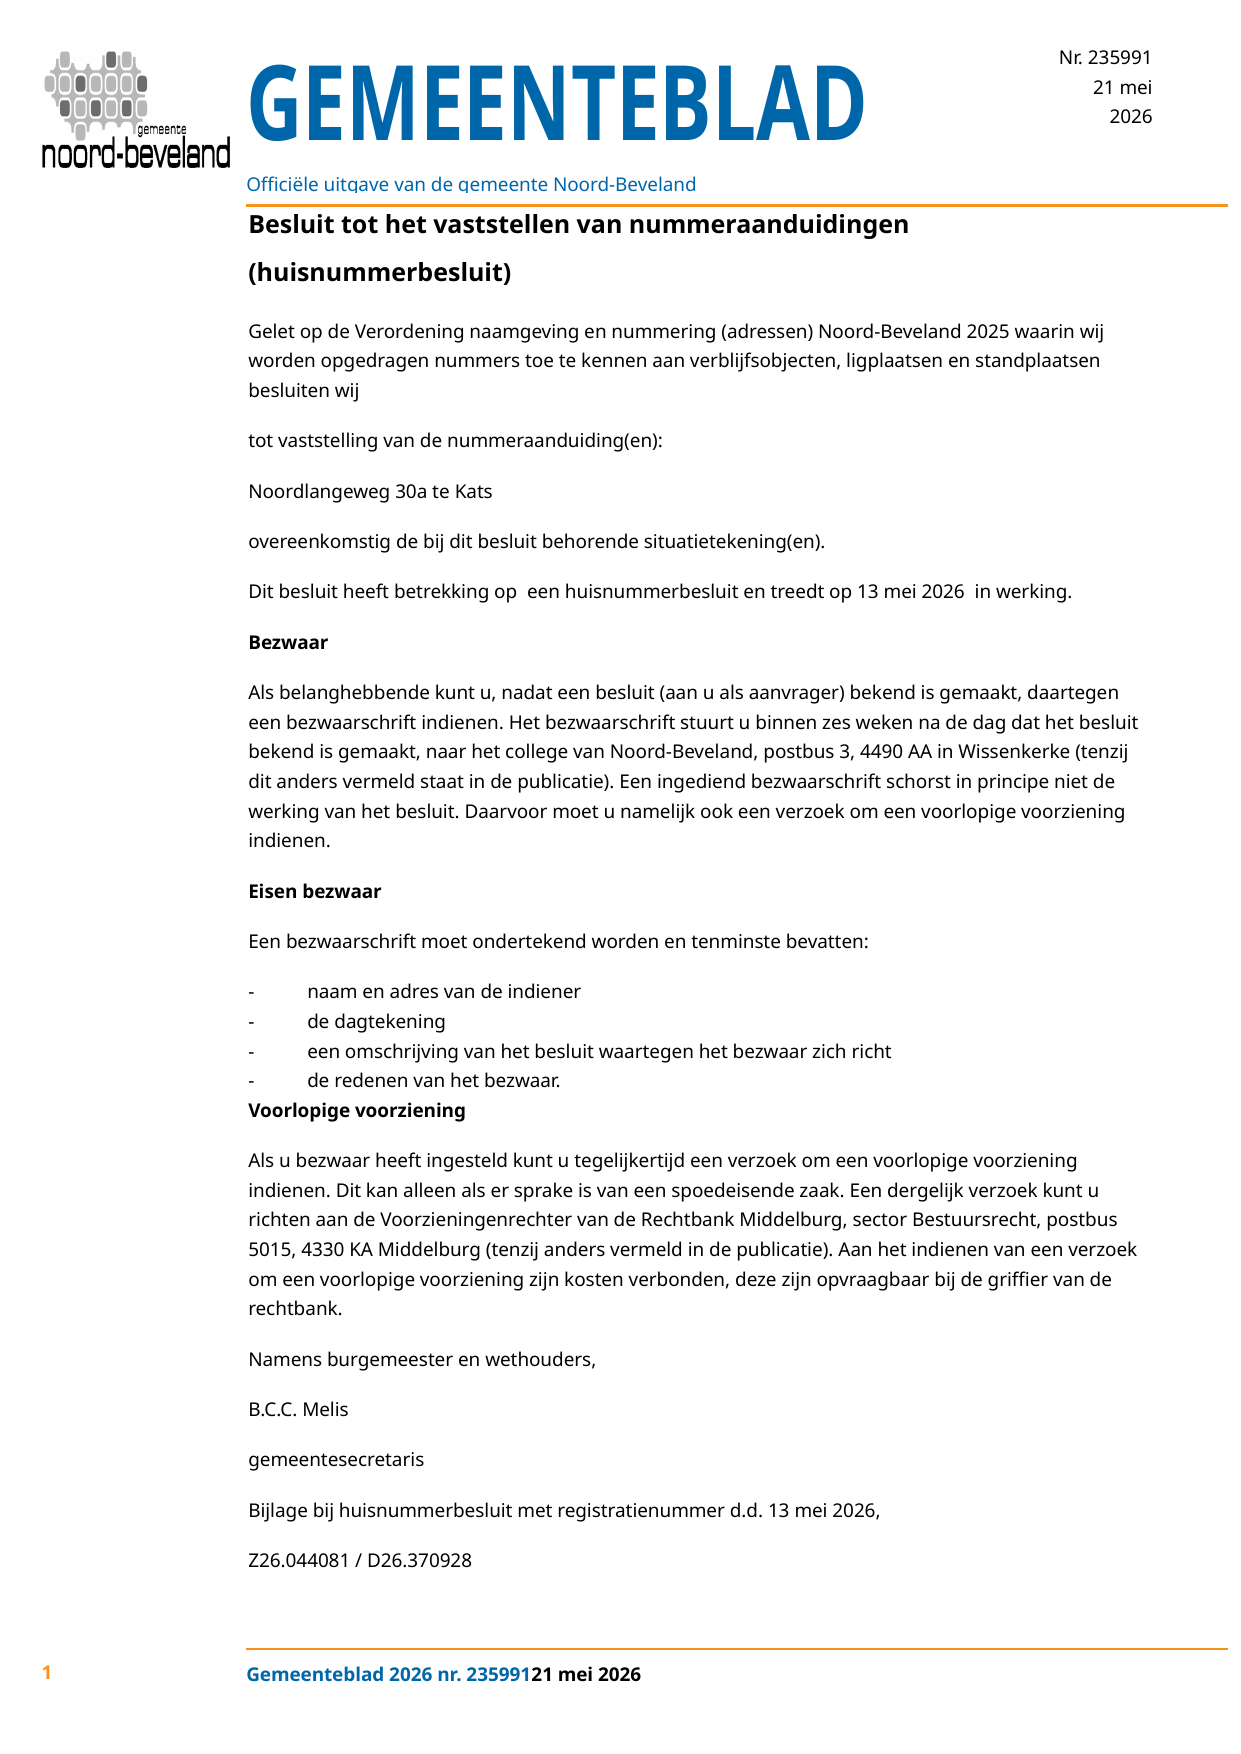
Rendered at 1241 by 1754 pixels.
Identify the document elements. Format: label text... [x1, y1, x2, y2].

text Z26.044081 / D26.370928 [248, 1547, 1152, 1573]
text overeenkomstig de bij dit besluit behorende situatietekening(en). [248, 528, 1152, 554]
list de dagtekening [248, 1008, 1152, 1034]
text Namens burgemeester en wethouders, [248, 1346, 1152, 1372]
text gemeentesecretaris [248, 1447, 1152, 1472]
list de redenen van het bezwaar. [248, 1067, 1152, 1093]
text Besluit tot het vaststellen van nummeraanduidingen (huisnummerbesluit) [248, 207, 1152, 288]
text Voorlopige voorziening [248, 1097, 1152, 1123]
text Eisen bezwaar [248, 878, 1152, 904]
picture [41, 47, 231, 172]
text Als u bezwaar heeft ingesteld kunt u tegelijkertijd een verzoek om een voorlopige voorziening indienen. Dit kan alleen als er sprake is van een spoedeisende zaak. Een dergelijk verzoek kunt u richten aan de Voorzieningenrechter van de Rechtbank Middelburg, sector Bestuursrecht, postbus 5015, 4330 KA Middelburg (tenzij anders vermeld in de publicatie). Aan het indienen van een verzoek om een voorlopige voorziening zijn kosten verbonden, deze zijn opvraagbaar bij de griffier van de rechtbank. [248, 1147, 1152, 1321]
text B.C.C. Melis [248, 1396, 1152, 1422]
text Een bezwaarschrift moet ondertekend worden en tenminste bevatten: [248, 928, 1152, 954]
text Als belanghebbende kunt u, nadat een besluit (aan u als aanvrager) bekend is gemaakt, daartegen een bezwaarschrift indienen. Het bezwaarschrift stuurt u binnen zes weken na de dag dat het besluit bekend is gemaakt, naar het college van Noord-Beveland, postbus 3, 4490 AA in Wissenkerke (tenzij dit anders vermeld staat in de publicatie). Een ingediend bezwaarschrift schorst in principe niet de werking van het besluit. Daarvoor moet u namelijk ook een verzoek om een voorlopige voorziening indienen. [248, 679, 1152, 853]
text Bijlage bij huisnummerbesluit met registratienummer d.d. 13 mei 2026, [248, 1497, 1152, 1523]
text Bezwaar [248, 629, 1152, 655]
list naam en adres van de indiener [248, 979, 1152, 1004]
text ​Noordlangeweg 30a te ​Kats [248, 478, 1152, 504]
text tot vaststelling van de nummeraanduiding(en): [248, 427, 1152, 453]
list een omschrijving van het besluit waartegen het bezwaar zich richt [248, 1038, 1152, 1064]
text Dit besluit heeft betrekking op ​ een huisnummerbesluit en treedt op 13 mei 2026 ​ in werking. [248, 579, 1152, 604]
text Gelet op de Verordening naamgeving en nummering (adressen) Noord-Beveland 2025 waarin wij worden opgedragen nummers toe te kennen aan verblijfsobjecten, ligplaatsen en standplaatsen besluiten wij [248, 318, 1152, 403]
